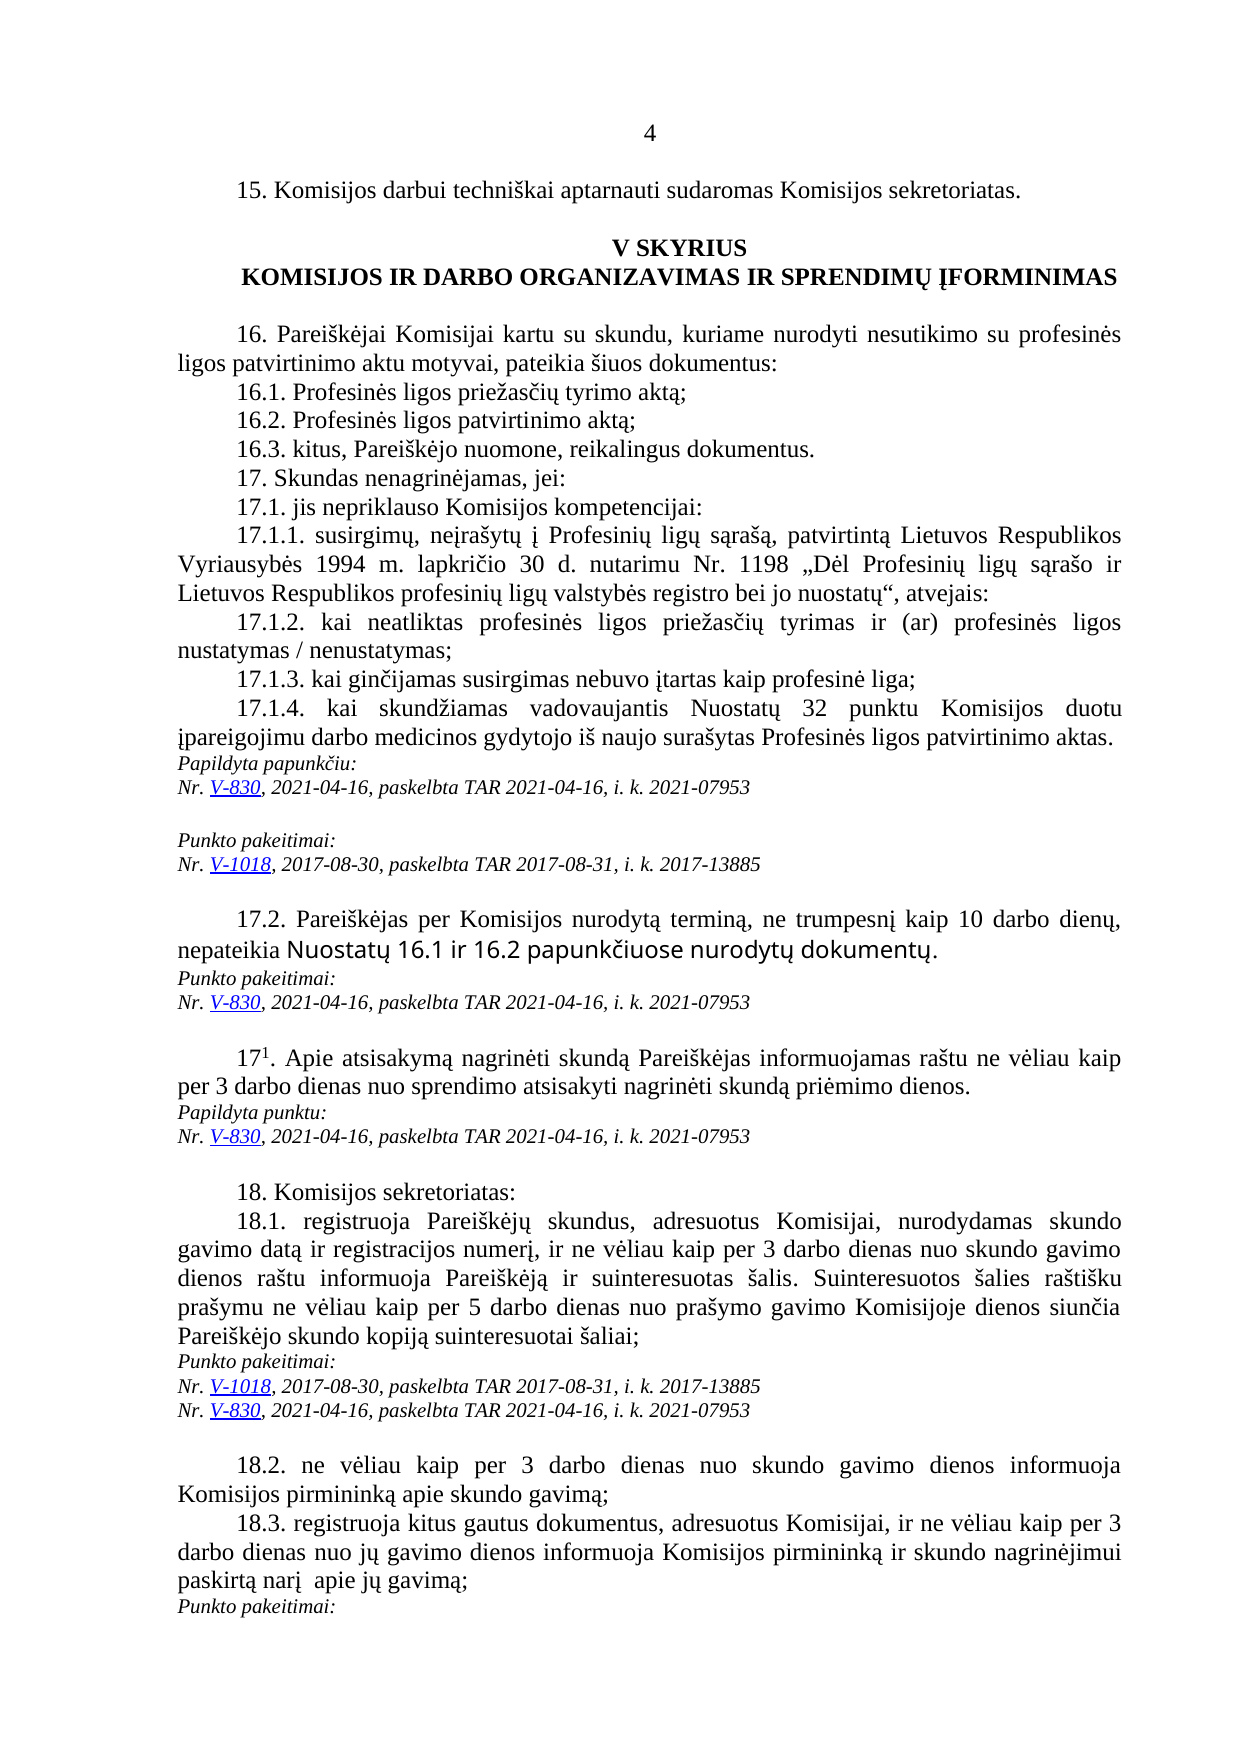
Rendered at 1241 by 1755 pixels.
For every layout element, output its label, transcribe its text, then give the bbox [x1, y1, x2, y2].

text 16.2. Profesinės ligos patvirtinimo aktą; [177, 406, 1122, 434]
text Nr. V-1018, 2017-08-30, paskelbta TAR 2017-08-31, i. k. 2017-13885 [177, 852, 1122, 876]
text Punkto pakeitimai: [177, 966, 1122, 990]
text Nr. V-830, 2021-04-16, paskelbta TAR 2021-04-16, i. k. 2021-07953 [177, 1124, 1122, 1148]
text 17.1.2. kai neatliktas profesinės ligos priežasčių tyrimas ir (ar) profesinės ligos nustatymas / nenustatymas; [177, 607, 1122, 664]
text 16. Pareiškėjai Komisijai kartu su skundu, kuriame nurodyti nesutikimo su profesinės ligos patvirtinimo aktu motyvai, pateikia šiuos dokumentus: [177, 319, 1122, 377]
text 15. Komisijos darbui techniškai aptarnauti sudaromas Komisijos sekretoriatas. [177, 176, 1122, 204]
text KOMISIJOS IR DARBO ORGANIZAVIMAS ir SPRENDIMŲ ĮFORMINIMAS [177, 262, 1122, 291]
text Punkto pakeitimai: [177, 1349, 1122, 1373]
text 17.2. Pareiškėjas per Komisijos nurodytą terminą, ne trumpesnį kaip 10 darbo dienų, nepateikia Nuostatų 16.1 ir 16.2 papunkčiuose nurodytų dokumentų. [177, 904, 1122, 966]
text 17.1.1. susirgimų, neįrašytų į Profesinių ligų sąrašą, patvirtintą Lietuvos Respublikos Vyriausybės 1994 m. lapkričio 30 d. nutarimu Nr. 1198 „Dėl Profesinių ligų sąrašo ir Lietuvos Respublikos profesinių ligų valstybės registro bei jo nuostatų“, atvejais: [177, 521, 1122, 607]
text Nr. V-1018, 2017-08-30, paskelbta TAR 2017-08-31, i. k. 2017-13885 [177, 1373, 1122, 1398]
text Papildyta papunkčiu: [177, 751, 1122, 775]
text Nr. V-830, 2021-04-16, paskelbta TAR 2021-04-16, i. k. 2021-07953 [177, 990, 1122, 1014]
text 171. Apie atsisakymą nagrinėti skundą Pareiškėjas informuojamas raštu ne vėliau kaip per 3 darbo dienas nuo sprendimo atsisakyti nagrinėti skundą priėmimo dienos. [177, 1043, 1122, 1100]
text 17. Skundas nenagrinėjamas, jei: [177, 463, 1122, 492]
text Nr. V-830, 2021-04-16, paskelbta TAR 2021-04-16, i. k. 2021-07953 [177, 1398, 1122, 1422]
text V SKYRIUS [177, 233, 1122, 262]
text 18.2. ne vėliau kaip per 3 darbo dienas nuo skundo gavimo dienos informuoja Komisijos pirmininką apie skundo gavimą; [177, 1450, 1122, 1508]
text 18. Komisijos sekretoriatas: [177, 1177, 1122, 1206]
text Papildyta punktu: [177, 1100, 1122, 1124]
text Punkto pakeitimai: [177, 827, 1122, 852]
text 18.3. registruoja kitus gautus dokumentus, adresuotus Komisijai, ir ne vėliau kaip per 3 darbo dienas nuo jų gavimo dienos informuoja Komisijos pirmininką ir skundo nagrinėjimui paskirtą narį apie jų gavimą; [177, 1508, 1122, 1594]
text 17.1.4. kai skundžiamas vadovaujantis Nuostatų 32 punktu Komisijos duotu įpareigojimu darbo medicinos gydytojo iš naujo surašytas Profesinės ligos patvirtinimo aktas. [177, 693, 1122, 751]
text 16.3. kitus, Pareiškėjo nuomone, reikalingus dokumentus. [177, 434, 1122, 463]
text 16.1. Profesinės ligos priežasčių tyrimo aktą; [177, 377, 1122, 406]
text 17.1.3. kai ginčijamas susirgimas nebuvo įtartas kaip profesinė liga; [177, 664, 1122, 693]
text Nr. V-830, 2021-04-16, paskelbta TAR 2021-04-16, i. k. 2021-07953 [177, 775, 1122, 799]
text 17.1. jis nepriklauso Komisijos kompetencijai: [177, 492, 1122, 521]
text 18.1. registruoja Pareiškėjų skundus, adresuotus Komisijai, nurodydamas skundo gavimo datą ir registracijos numerį, ir ne vėliau kaip per 3 darbo dienas nuo skundo gavimo dienos raštu informuoja Pareiškėją ir suinteresuotas šalis. Suinteresuotos šalies raštišku prašymu ne vėliau kaip per 5 darbo dienas nuo prašymo gavimo Komisijoje dienos siunčia Pareiškėjo skundo kopiją suinteresuotai šaliai; [177, 1206, 1122, 1349]
text Punkto pakeitimai: [177, 1594, 1122, 1618]
